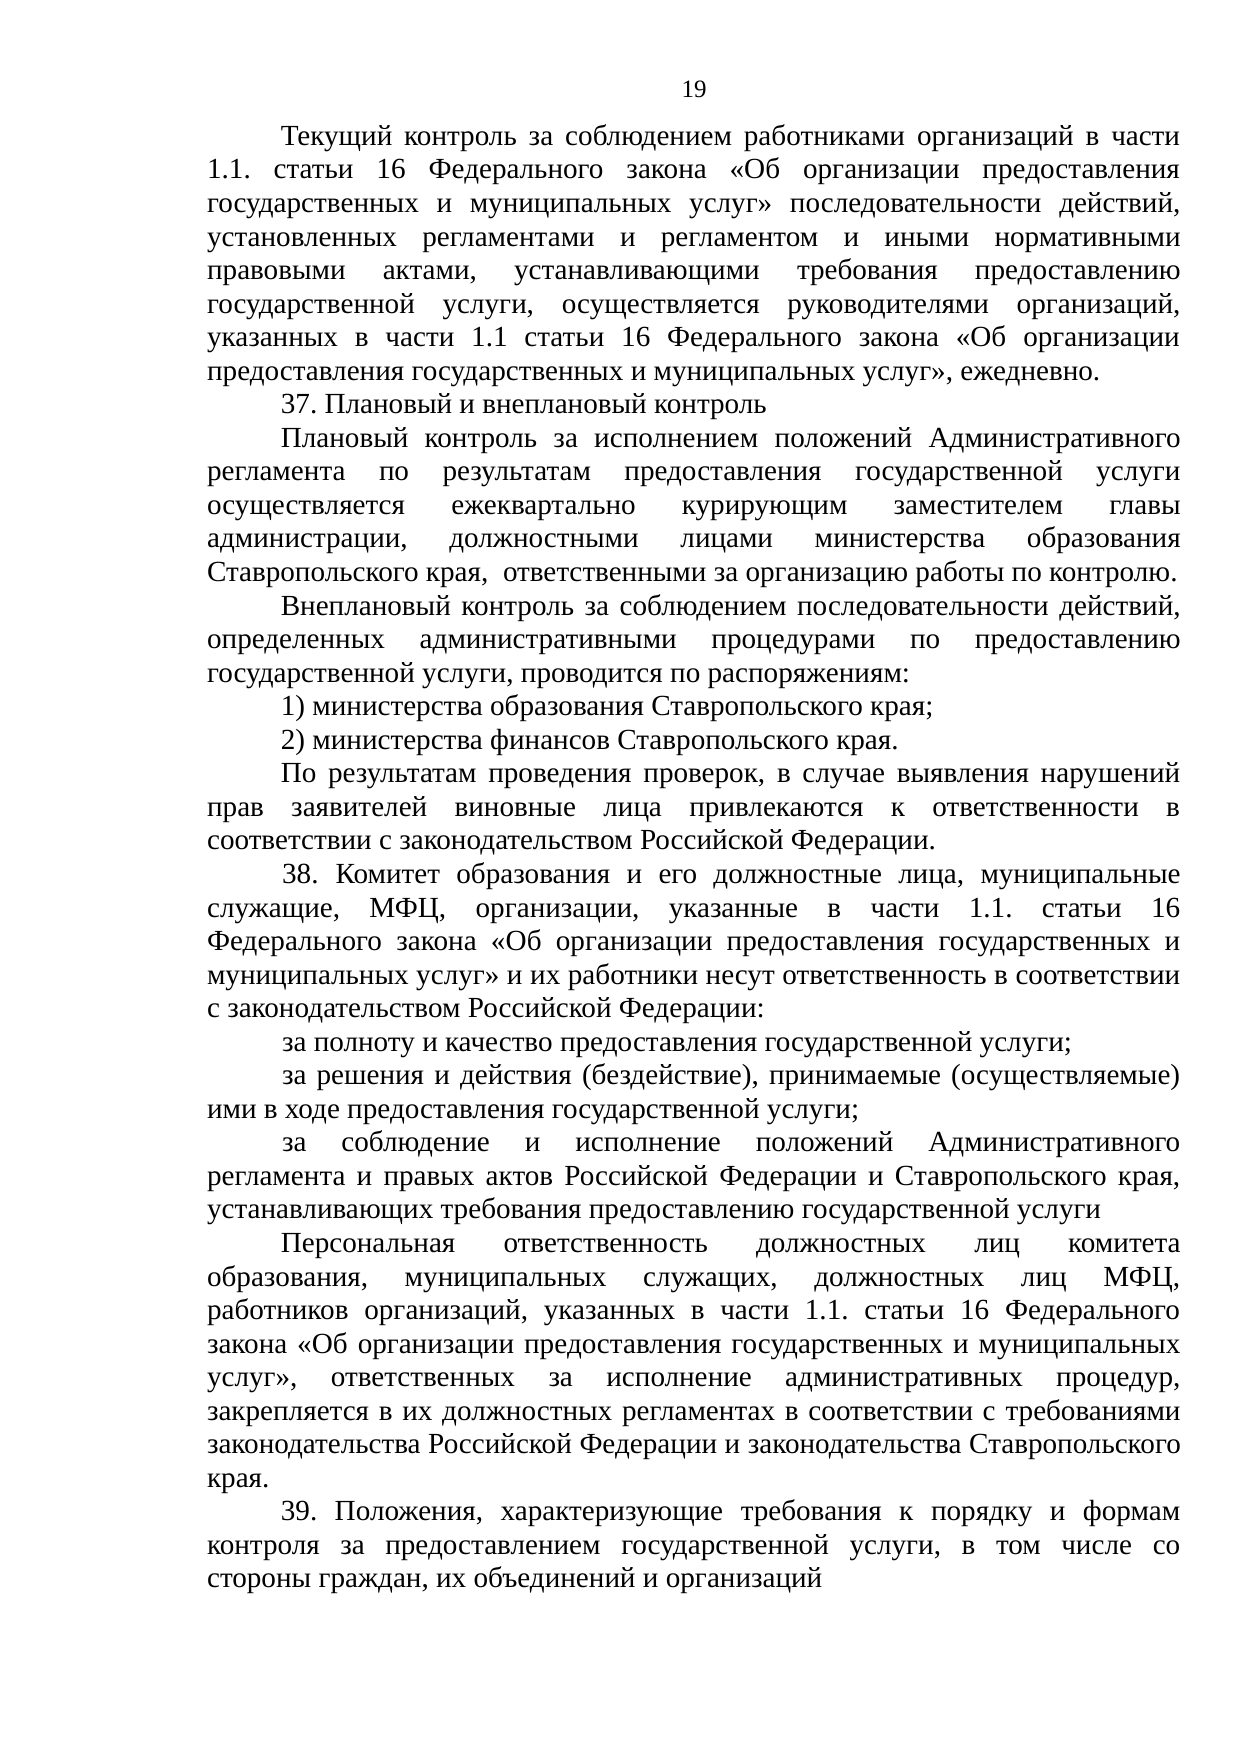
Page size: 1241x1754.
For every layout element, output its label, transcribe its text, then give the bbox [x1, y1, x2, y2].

text 39. Положения, характеризующие требования к порядку и формам контроля за предоставлением государственной услуги, в том числе со стороны граждан, их объединений и организаций [207, 1493, 1181, 1594]
text за решения и действия (бездействие), принимаемые (осуществляемые) ими в ходе предоставления государственной услуги; [207, 1057, 1181, 1124]
text 38. Комитет образования и его должностные лица, муниципальные служащие, МФЦ, организации, указанные в части 1.1. статьи 16 Федерального закона «Об организации предоставления государственных и муниципальных услуг» и их работники несут ответственность в соответствии с законодательством Российской Федерации: [207, 856, 1181, 1024]
text за полноту и качество предоставления государственной услуги; [207, 1024, 1181, 1057]
text Текущий контроль за соблюдением работниками организаций в части 1.1. статьи 16 Федерального закона «Об организации предоставления государственных и муниципальных услуг» последовательности действий, установленных регламентами и регламентом и иными нормативными правовыми актами, устанавливающими требования предоставлению государственной услуги, осуществляется руководителями организаций, указанных в части 1.1 статьи 16 Федерального закона «Об организации предоставления государственных и муниципальных услуг», ежедневно. [207, 118, 1181, 386]
text 2) министерства финансов Ставропольского края. [207, 722, 1181, 755]
text 37. Плановый и внеплановый контроль [207, 386, 1181, 420]
text Плановый контроль за исполнением положений Административного регламента по результатам предоставления государственной услуги осуществляется ежеквартально курирующим заместителем главы администрации, должностными лицами министерства образования Ставропольского края, ответственными за организацию работы по контролю. [207, 420, 1181, 588]
text 1) министерства образования Ставропольского края; [207, 688, 1181, 722]
text По результатам проведения проверок, в случае выявления нарушений прав заявителей виновные лица привлекаются к ответственности в соответствии с законодательством Российской Федерации. [207, 755, 1181, 856]
text Персональная ответственность должностных лиц комитета образования, муниципальных служащих, должностных лиц МФЦ, работников организаций, указанных в части 1.1. статьи 16 Федерального закона «Об организации предоставления государственных и муниципальных услуг», ответственных за исполнение административных процедур, закрепляется в их должностных регламентах в соответствии с требованиями законодательства Российской Федерации и законодательства Ставропольского края. [207, 1225, 1181, 1493]
text за соблюдение и исполнение положений Административного регламента и правых актов Российской Федерации и Ставропольского края, устанавливающих требования предоставлению государственной услуги [207, 1124, 1181, 1225]
text Внеплановый контроль за соблюдением последовательности действий, определенных административными процедурами по предоставлению государственной услуги, проводится по распоряжениям: [207, 588, 1181, 688]
